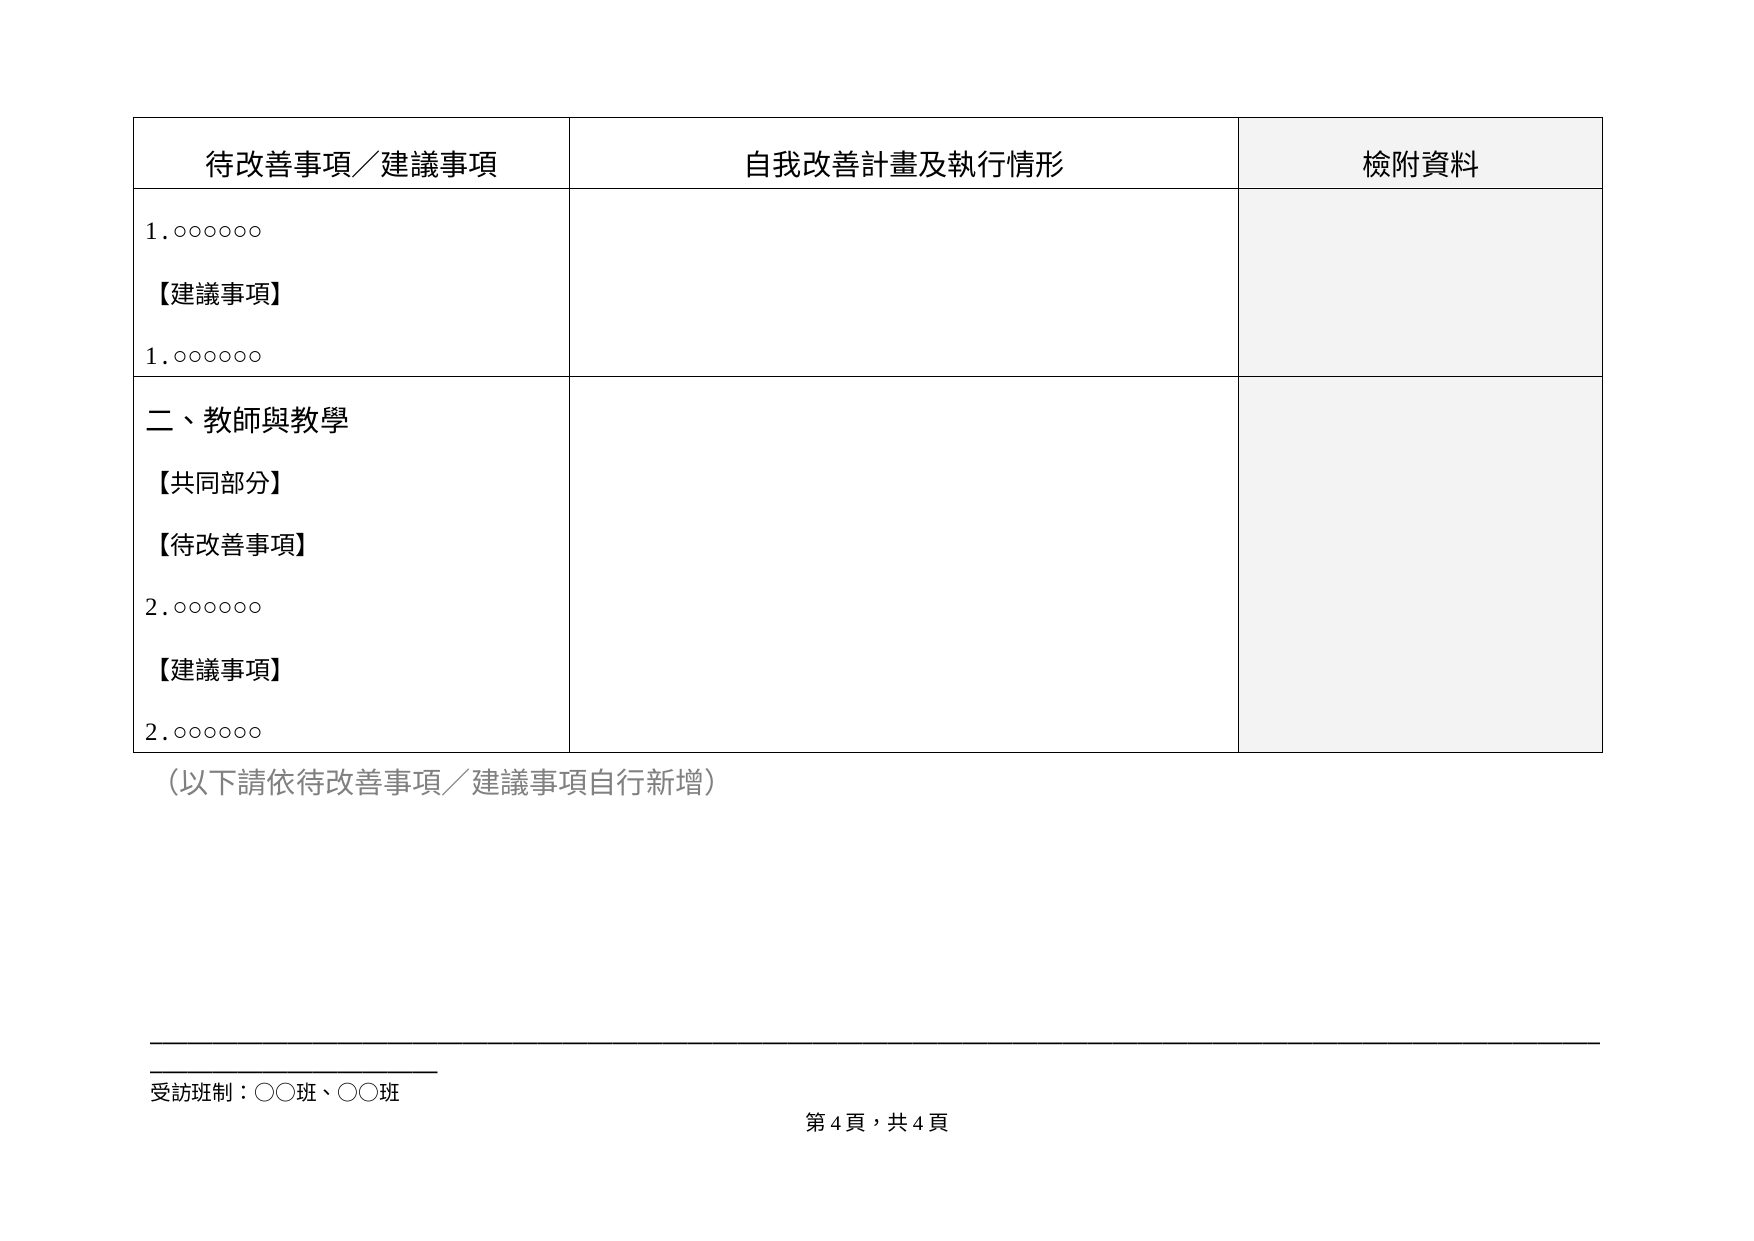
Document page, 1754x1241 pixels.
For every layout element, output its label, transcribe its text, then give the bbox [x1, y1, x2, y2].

table_header 檢附資料 [1239, 118, 1602, 187]
table_cell [1239, 377, 1602, 752]
table_cell [1239, 189, 1602, 376]
table_header 自我改善計畫及執行情形 [570, 118, 1238, 187]
table_header 待改善事項／建議事項 [134, 118, 569, 187]
table_cell 1.○○○○○○ 【建議事項】 1.○○○○○○ [134, 189, 569, 376]
text （以下請依待改善事項／建議事項自行新增） [150, 753, 1604, 803]
table_cell [570, 377, 1238, 752]
table_cell [570, 189, 1238, 376]
table_cell 二、教師與教學 【共同部分】 【待改善事項】 2.○○○○○○ 【建議事項】 2.○○○○○○ [134, 377, 569, 752]
